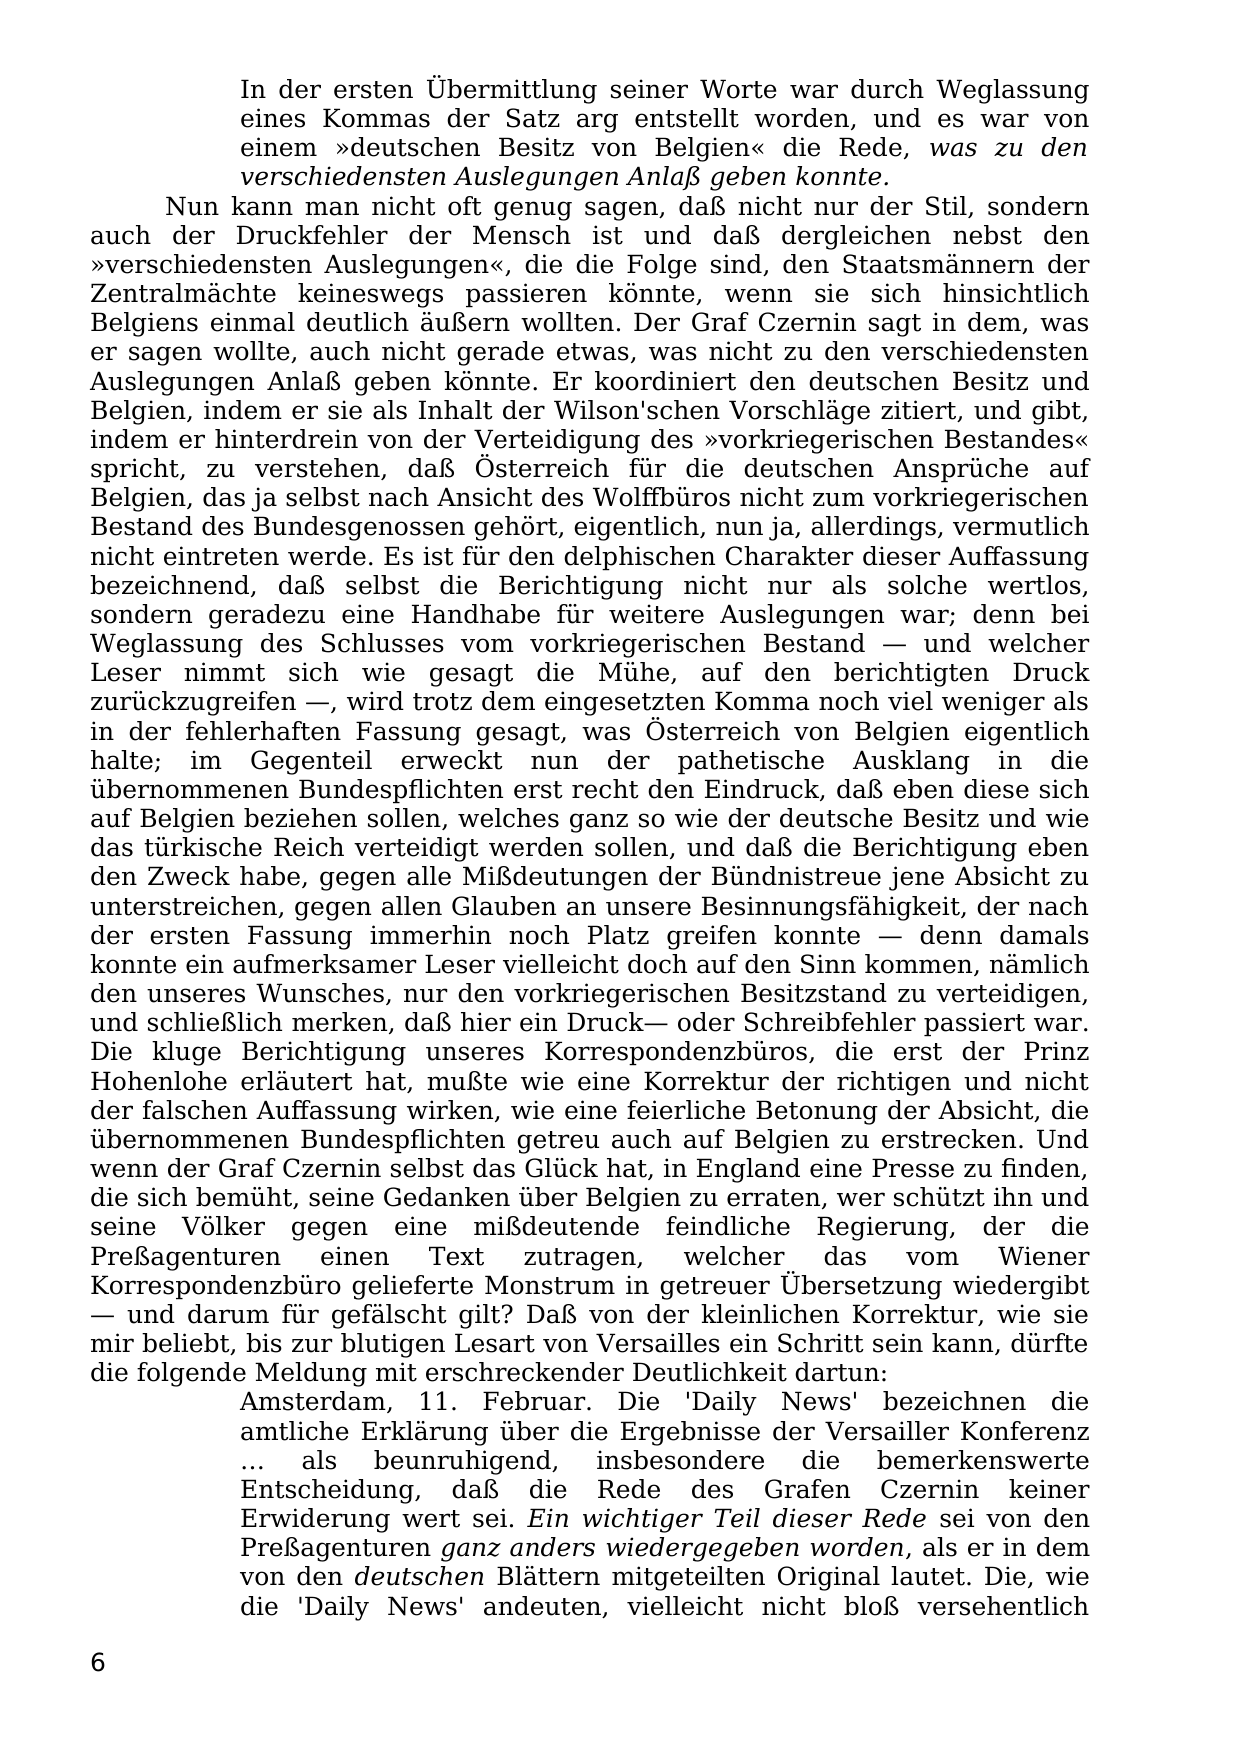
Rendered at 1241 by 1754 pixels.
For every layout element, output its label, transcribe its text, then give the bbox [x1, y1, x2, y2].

text In der ersten Übermittlung seiner Worte war durch Weglassung eines Kommas der Satz arg entstellt worden, und es war von einem »deutschen Besitz von Belgien« die Rede, was zu den verschiedensten Auslegungen Anlaß geben konnte. [240, 75, 1091, 192]
text Amsterdam, 11. Februar. Die 'Daily News' bezeichnen die amtliche Erklärung über die Ergebnisse der Versailler Konferenz … als beunruhigend, insbesondere die bemerkenswerte Entscheidung, daß die Rede des Grafen Czernin keiner Erwiderung wert sei. Ein wichtiger Teil dieser Rede sei von den Preßagenturen ganz anders wiedergegeben worden, als er in dem von den deutschen Blättern mitgeteilten Original lautet. Die, wie die 'Daily News' andeuten, vielleicht nicht bloß versehentlich [240, 1387, 1091, 1621]
text Nun kann man nicht oft genug sagen, daß nicht nur der Stil, sondern auch der Druckfehler der Mensch ist und daß dergleichen nebst den »verschiedensten Auslegungen«, die die Folge sind, den Staatsmännern der Zentralmächte keineswegs passieren könnte, wenn sie sich hinsichtlich Belgiens einmal deutlich äußern wollten. Der Graf Czernin sagt in dem, was er sagen wollte, auch nicht gerade etwas, was nicht zu den verschiedensten Auslegungen Anlaß geben könnte. Er koordiniert den deutschen Besitz und Belgien, indem er sie als Inhalt der Wilson'schen Vorschläge zitiert, und gibt, indem er hinterdrein von der Verteidigung des »vorkriegerischen Bestandes« spricht, zu verstehen, daß Österreich für die deutschen Ansprüche auf Belgien, das ja selbst nach Ansicht des Wolffbüros nicht zum vorkriegerischen Bestand des Bundesgenossen gehört, eigentlich, nun ja, allerdings, vermutlich nicht eintreten werde. Es ist für den delphischen Charakter dieser Auffassung bezeichnend, daß selbst die Berichtigung nicht nur als solche wertlos, sondern geradezu eine Handhabe für weitere Auslegungen war; denn bei Weglassung des Schlusses vom vorkriegerischen Bestand — und welcher Leser nimmt sich wie gesagt die Mühe, auf den berichtigten Druck zurückzugreifen —, wird trotz dem eingesetzten Komma noch viel weniger als in der fehlerhaften Fassung gesagt, was Österreich von Belgien eigentlich halte; im Gegenteil erweckt nun der pathetische Ausklang in die übernommenen Bundespflichten erst recht den Eindruck, daß eben diese sich auf Belgien beziehen sollen, welches ganz so wie der deutsche Besitz und wie das türkische Reich verteidigt werden sollen, und daß die Berichtigung eben den Zweck habe, gegen alle Mißdeutungen der Bündnistreue jene Absicht zu unterstreichen, gegen allen Glauben an unsere Besinnungsfähigkeit, der nach der ersten Fassung immerhin noch Platz greifen konnte — denn damals konnte ein aufmerksamer Leser vielleicht doch auf den Sinn kommen, nämlich den unseres Wunsches, nur den vorkriegerischen Besitzstand zu verteidigen, und schließlich merken, daß hier ein Druck— oder Schreibfehler passiert war. Die kluge Berichtigung unseres Korrespondenzbüros, die erst der Prinz Hohenlohe erläutert hat, mußte wie eine Korrektur der richtigen und nicht der falschen Auffassung wirken, wie eine feierliche Betonung der Absicht, die übernommenen Bundespflichten getreu auch auf Belgien zu erstrecken. Und wenn der Graf Czernin selbst das Glück hat, in England eine Presse zu finden, die sich bemüht, seine Gedanken über Belgien zu erraten, wer schützt ihn und seine Völker gegen eine mißdeutende feindliche Regierung, der die Preßagenturen einen Text zutragen, welcher das vom Wiener Korrespondenzbüro gelieferte Monstrum in getreuer Übersetzung wiedergibt — und darum für gefälscht gilt? Daß von der kleinlichen Korrektur, wie sie mir beliebt, bis zur blutigen Lesart von Versailles ein Schritt sein kann, dürfte die folgende Meldung mit erschreckender Deutlichkeit dartun: [90, 192, 1091, 1387]
